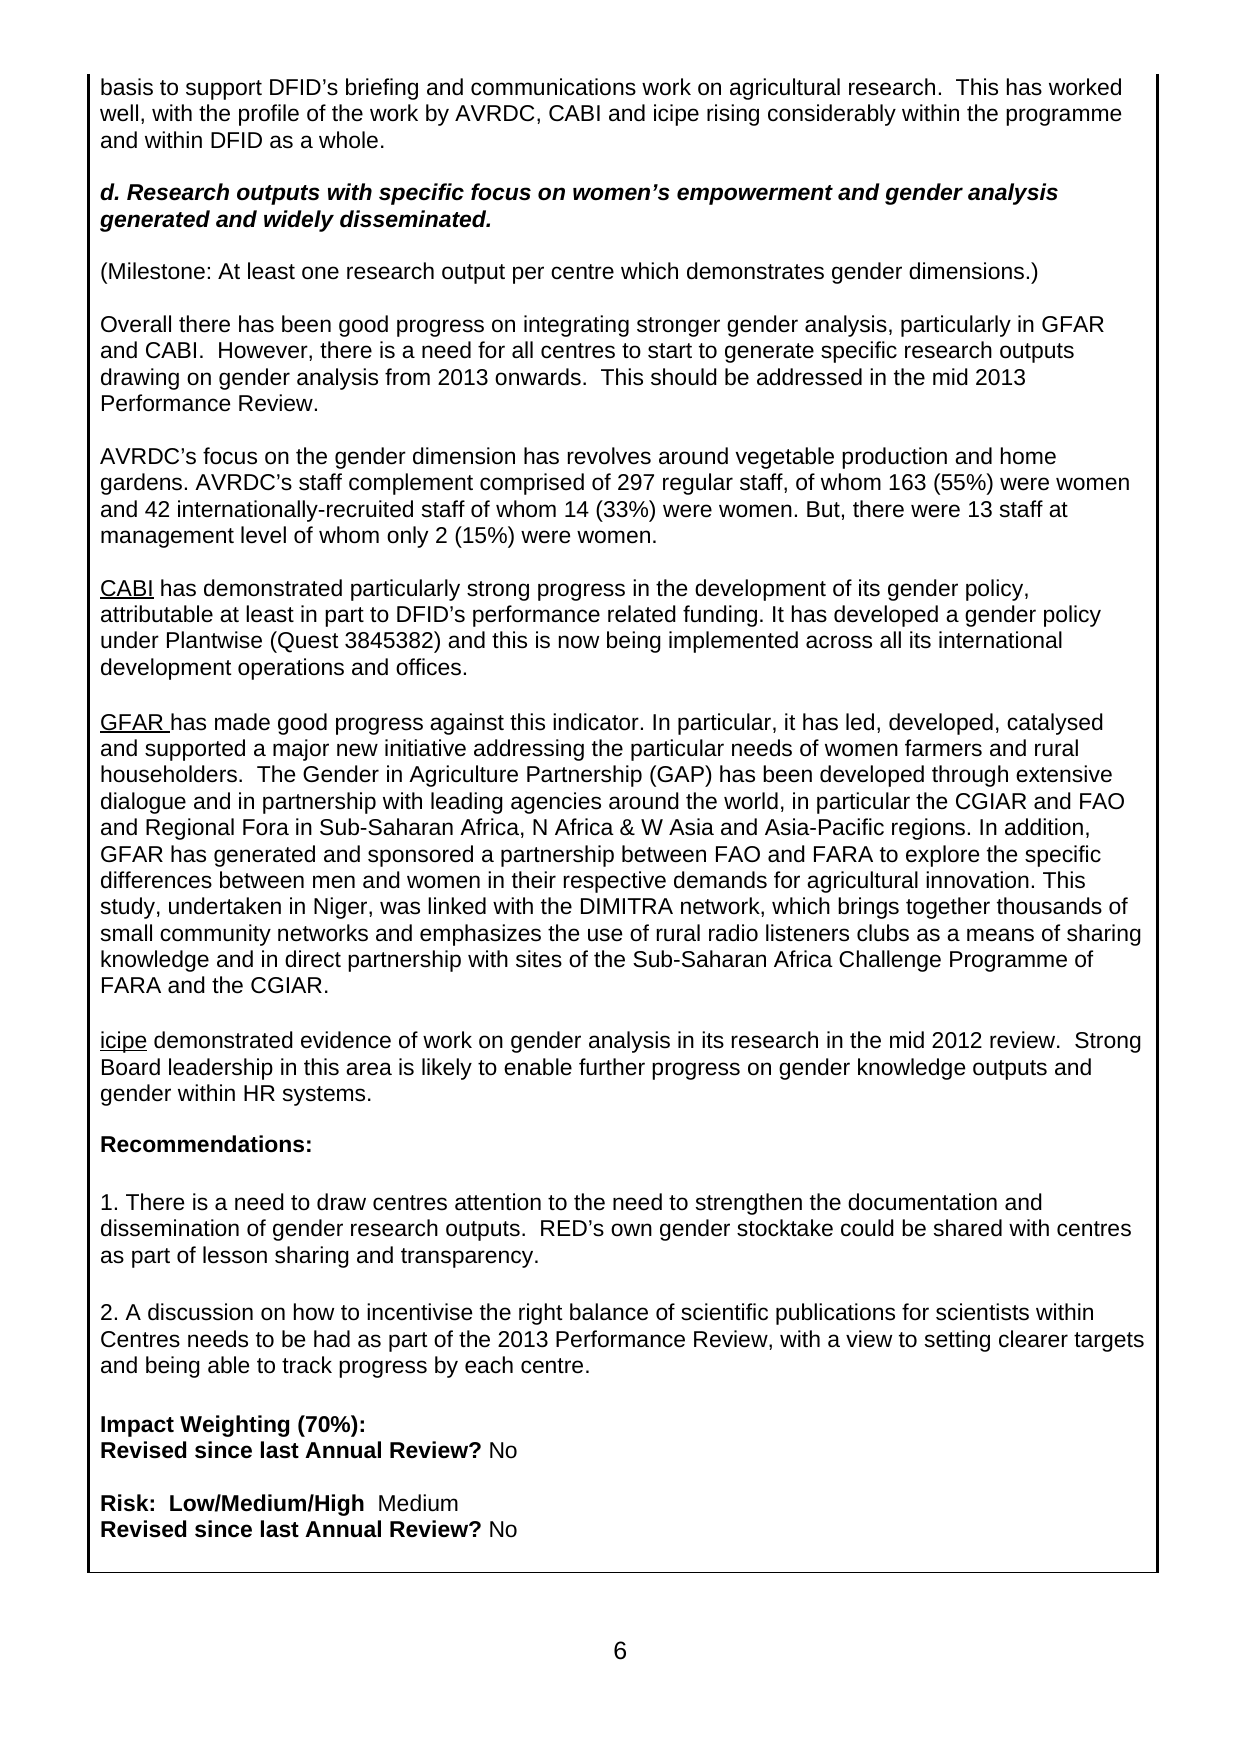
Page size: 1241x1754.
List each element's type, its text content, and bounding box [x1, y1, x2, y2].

table_cell basis to support DFID’s briefing and communications work on agricultural research. This has worked well, with the profile of the work by AVRDC, CABI and icipe rising considerably within the programme and within DFID as a whole. d. Research outputs with specific focus on women’s empowerment and gender analysis generated and widely disseminated. (Milestone: At least one research output per centre which demonstrates gender dimensions.) Overall there has been good progress on integrating stronger gender analysis, particularly in GFAR and CABI. However, there is a need for all centres to start to generate specific research outputs drawing on gender analysis from 2013 onwards. This should be addressed in the mid 2013 Performance Review. AVRDC’s focus on the gender dimension has revolves around vegetable production and home gardens. AVRDC’s staff complement comprised of 297 regular staff, of whom 163 (55%) were women and 42 internationally-recruited staff of whom 14 (33%) were women. But, there were 13 staff at management level of whom only 2 (15%) were women. CABI has demonstrated particularly strong progress in the development of its gender policy, attributable at least in part to DFID’s performance related funding. It has developed a gender policy under Plantwise (Quest 3845382) and this is now being implemented across all its international development operations and offices. GFAR has made good progress against this indicator. In particular, it has led, developed, catalysed and supported a major new initiative addressing the particular needs of women farmers and rural householders. The Gender in Agriculture Partnership (GAP) has been developed through extensive dialogue and in partnership with leading agencies around the world, in particular the CGIAR and FAO and Regional Fora in Sub-Saharan Africa, N Africa & W Asia and Asia-Pacific regions. In addition, GFAR has generated and sponsored a partnership between FAO and FARA to explore the specific differences between men and women in their respective demands for agricultural innovation. This study, undertaken in Niger, was linked with the DIMITRA network, which brings together thousands of small community networks and emphasizes the use of rural radio listeners clubs as a means of sharing knowledge and in direct partnership with sites of the Sub-Saharan Africa Challenge Programme of FARA and the CGIAR. icipe demonstrated evidence of work on gender analysis in its research in the mid 2012 review. Strong Board leadership in this area is likely to enable further progress on gender knowledge outputs and gender within HR systems. [90, 74, 1156, 1106]
table_cell Recommendations: 1. There is a need to draw centres attention to the need to strengthen the documentation and dissemination of gender research outputs. RED’s own gender stocktake could be shared with centres as part of lesson sharing and transparency. 2. A discussion on how to incentivise the right balance of scientific publications for scientists within Centres needs to be had as part of the 2013 Performance Review, with a view to setting clearer targets and being able to track progress by each centre. Impact Weighting (70%): Revised since last Annual Review? No Risk: Low/Medium/High Medium Revised since last Annual Review? No [90, 1106, 1156, 1572]
